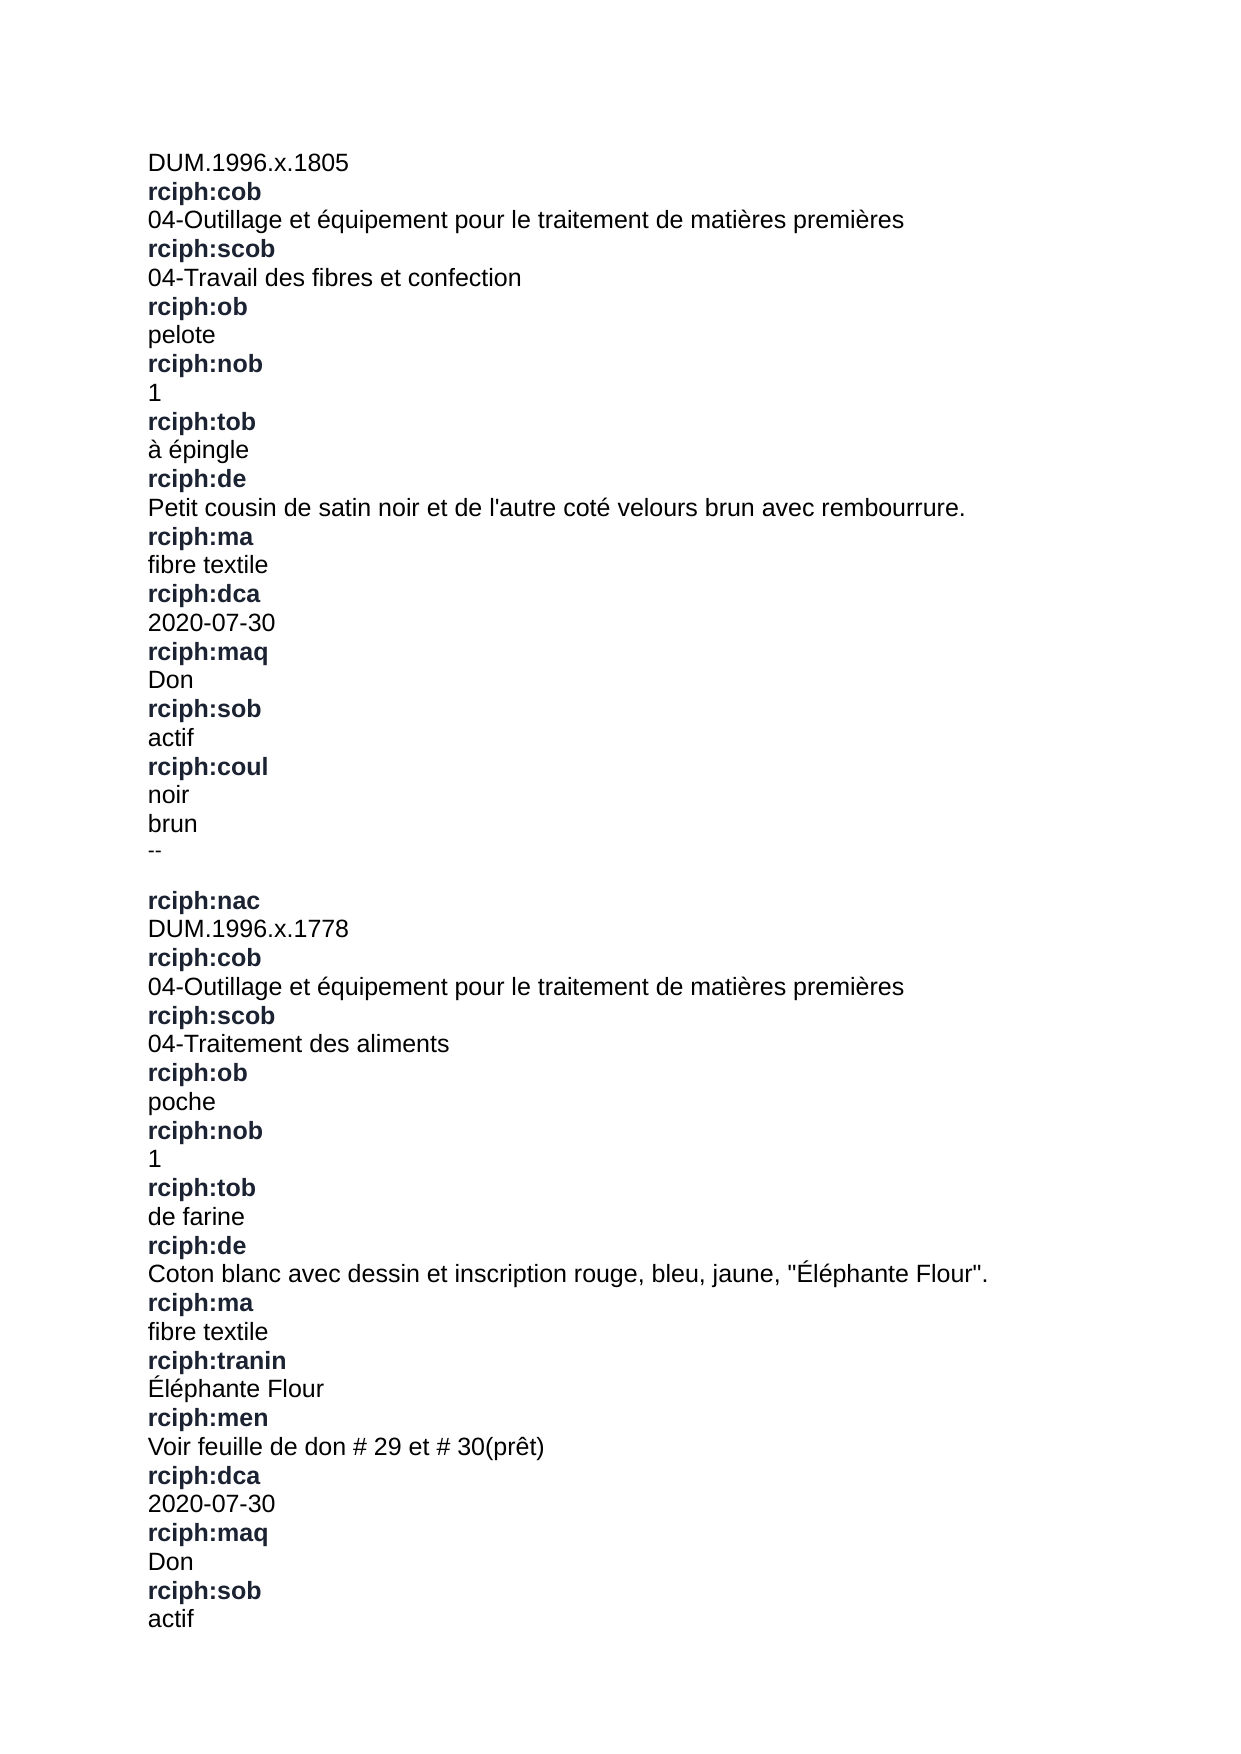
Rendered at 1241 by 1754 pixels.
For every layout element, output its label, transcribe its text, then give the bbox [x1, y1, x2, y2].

text 04-Outillage et équipement pour le traitement de matières premières [148, 205, 1092, 234]
text Coton blanc avec dessin et inscription rouge, bleu, jaune, "Éléphante Flour". [148, 1259, 1092, 1288]
text rciph:tob [148, 1173, 1092, 1202]
text 04-Travail des fibres et confection [148, 263, 1092, 291]
text Don [148, 1547, 1092, 1576]
text rciph:coul [148, 751, 1092, 780]
text 1 [148, 1144, 1092, 1173]
text rciph:de [148, 1231, 1092, 1259]
text rciph:nob [148, 1116, 1092, 1144]
text poche [148, 1087, 1092, 1116]
text actif [148, 1604, 1092, 1633]
text rciph:scob [148, 234, 1092, 263]
text rciph:sob [148, 1576, 1092, 1604]
text pelote [148, 320, 1092, 349]
text 04-Traitement des aliments [148, 1029, 1092, 1058]
text rciph:maq [148, 1518, 1092, 1547]
text rciph:ob [148, 1058, 1092, 1087]
text rciph:dca [148, 1461, 1092, 1489]
text Éléphante Flour [148, 1374, 1092, 1403]
text rciph:scob [148, 1001, 1092, 1029]
text DUM.1996.x.1778 [148, 914, 1092, 943]
text -- [148, 838, 1092, 862]
text rciph:tob [148, 406, 1092, 435]
text à épingle [148, 435, 1092, 464]
text rciph:men [148, 1403, 1092, 1432]
text 04-Outillage et équipement pour le traitement de matières premières [148, 972, 1092, 1001]
text rciph:dca [148, 579, 1092, 608]
text brun [148, 809, 1092, 838]
text rciph:nac [148, 886, 1092, 914]
text rciph:de [148, 464, 1092, 493]
text de farine [148, 1202, 1092, 1231]
text rciph:nob [148, 349, 1092, 378]
text rciph:cob [148, 176, 1092, 205]
text 2020-07-30 [148, 608, 1092, 636]
text DUM.1996.x.1805 [148, 148, 1092, 176]
text rciph:ma [148, 1288, 1092, 1317]
text rciph:maq [148, 636, 1092, 665]
text Don [148, 665, 1092, 694]
text 2020-07-30 [148, 1489, 1092, 1518]
text rciph:ma [148, 521, 1092, 550]
text fibre textile [148, 1317, 1092, 1346]
text rciph:cob [148, 943, 1092, 972]
text Voir feuille de don # 29 et # 30(prêt) [148, 1432, 1092, 1461]
text rciph:sob [148, 694, 1092, 723]
text rciph:ob [148, 291, 1092, 320]
text 1 [148, 378, 1092, 406]
text noir [148, 780, 1092, 809]
text Petit cousin de satin noir et de l'autre coté velours brun avec rembourrure. [148, 493, 1092, 521]
text fibre textile [148, 550, 1092, 579]
text rciph:tranin [148, 1346, 1092, 1374]
text actif [148, 723, 1092, 751]
